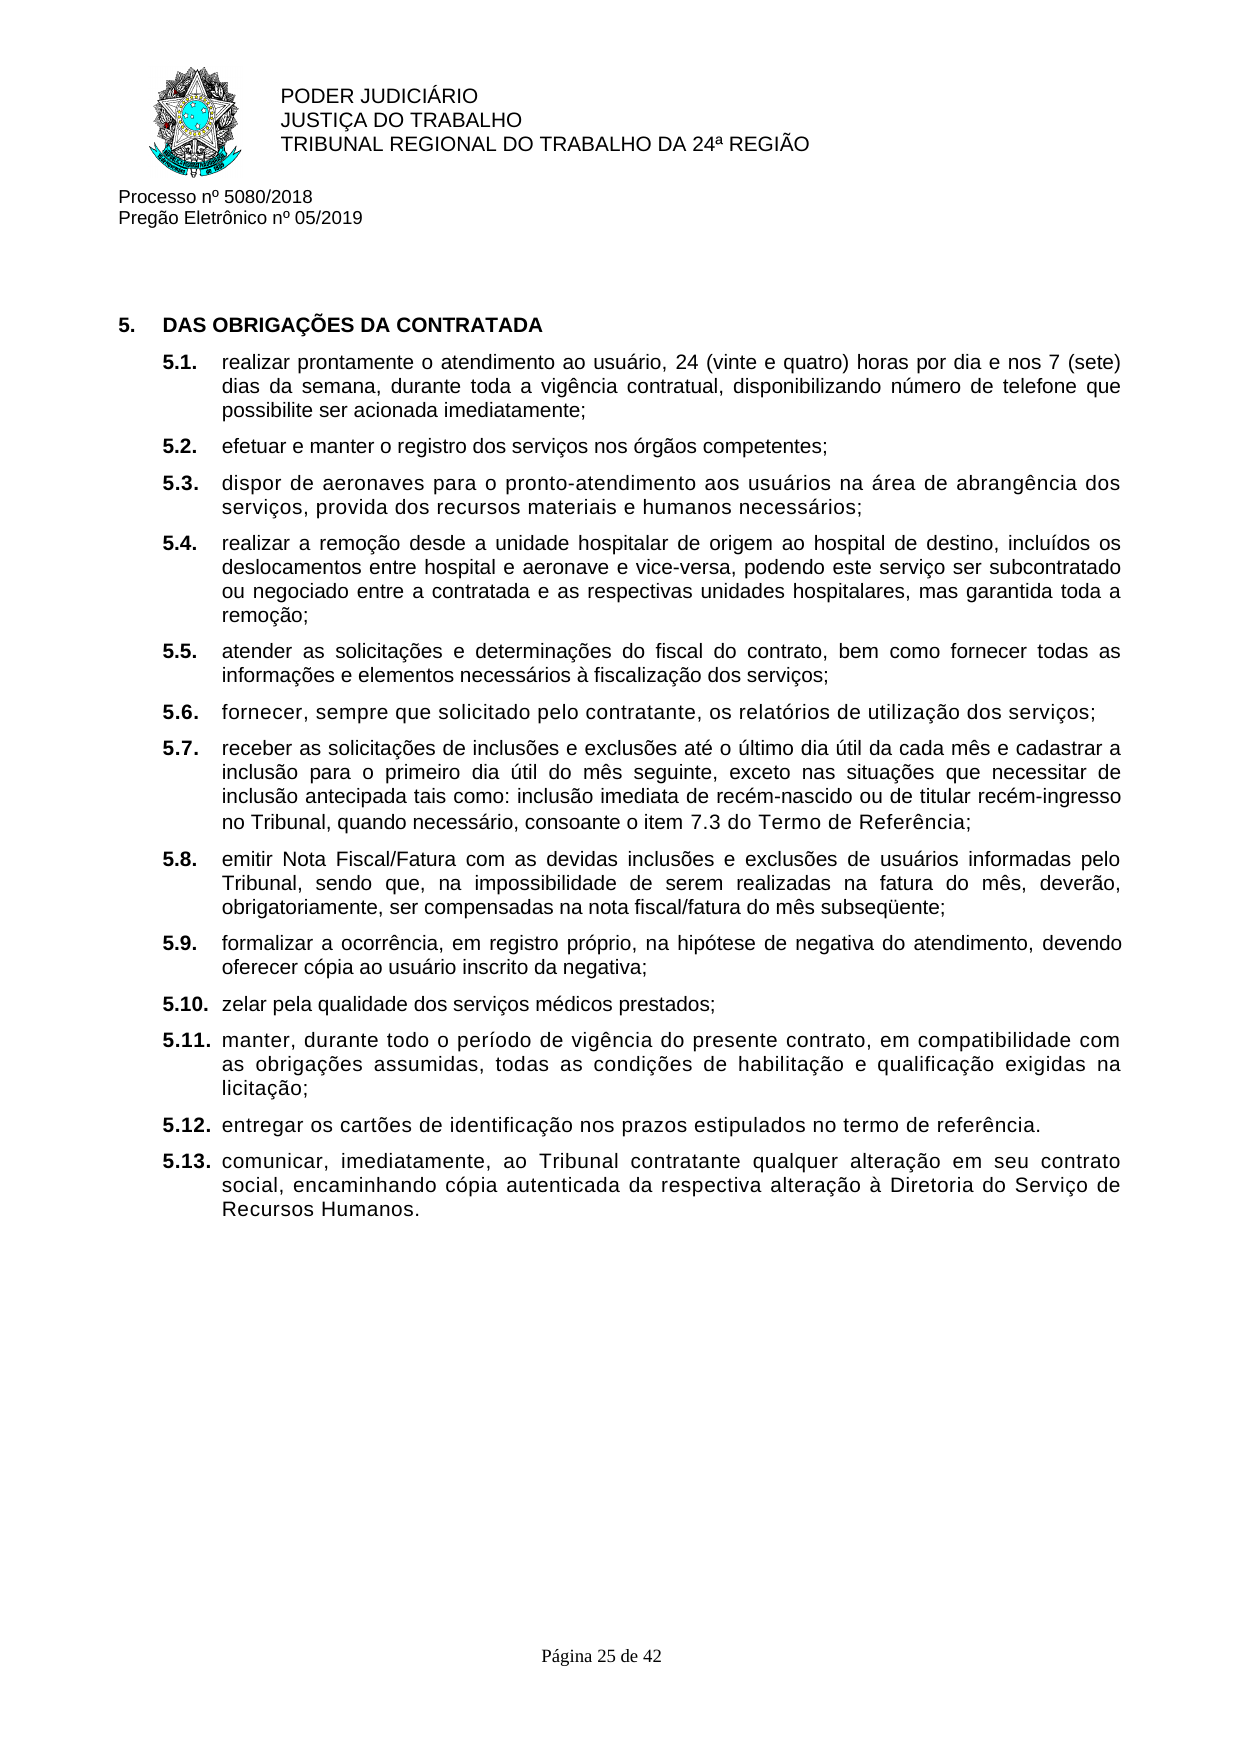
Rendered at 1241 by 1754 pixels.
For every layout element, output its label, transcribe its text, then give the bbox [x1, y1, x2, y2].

text 5.5. atender as solicitações e determinações do fiscal do contrato, bem como fornecer todas as informações e elementos necessários à fiscalização dos serviços; [162, 639, 1122, 687]
text 5.12. entregar os cartões de identificação nos prazos estipulados no termo de referência. [162, 1112, 1122, 1136]
text 5.11. manter, durante todo o período de vigência do presente contrato, em compatibilidade com as obrigações assumidas, todas as condições de habilitação e qualificação exigidas na licitação; [162, 1028, 1122, 1100]
text 5.7. receber as solicitações de inclusões e exclusões até o último dia útil da cada mês e cadastrar a inclusão para o primeiro dia útil do mês seguinte, exceto nas situações que necessitar de inclusão antecipada tais como: inclusão imediata de recém-nascido ou de titular recém-ingresso no Tribunal, quando necessário, consoante o item 7.3 do Termo de Referência; [162, 736, 1122, 834]
text 5.2. efetuar e manter o registro dos serviços nos órgãos competentes; [162, 434, 1122, 458]
text 5.10. zelar pela qualidade dos serviços médicos prestados; [162, 992, 1122, 1016]
text 5.3. dispor de aeronaves para o pronto-atendimento aos usuários na área de abrangência dos serviços, provida dos recursos materiais e humanos necessários; [162, 471, 1122, 518]
list DAS OBRIGAÇÕES DA CONTRATADA [118, 313, 1122, 337]
text 5.9. formalizar a ocorrência, em registro próprio, na hipótese de negativa do atendimento, devendo oferecer cópia ao usuário inscrito da negativa; [162, 931, 1122, 979]
text 5.4. realizar a remoção desde a unidade hospitalar de origem ao hospital de destino, incluídos os deslocamentos entre hospital e aeronave e vice-versa, podendo este serviço ser subcontratado ou negociado entre a contratada e as respectivas unidades hospitalares, mas garantida toda a remoção; [162, 531, 1122, 627]
text 5.8. emitir Nota Fiscal/Fatura com as devidas inclusões e exclusões de usuários informadas pelo Tribunal, sendo que, na impossibilidade de serem realizadas na fatura do mês, deverão, obrigatoriamente, ser compensadas na nota fiscal/fatura do mês subseqüente; [162, 847, 1122, 919]
text 5.1. realizar prontamente o atendimento ao usuário, 24 (vinte e quatro) horas por dia e nos 7 (sete) dias da semana, durante toda a vigência contratual, disponibilizando número de telefone que possibilite ser acionada imediatamente; [162, 350, 1122, 422]
text 5.13. comunicar, imediatamente, ao Tribunal contratante qualquer alteração em seu contrato social, encaminhando cópia autenticada da respectiva alteração à Diretoria do Serviço de Recursos Humanos. [162, 1149, 1122, 1221]
picture [148, 66, 243, 178]
text 5.6. fornecer, sempre que solicitado pelo contratante, os relatórios de utilização dos serviços; [162, 700, 1122, 724]
